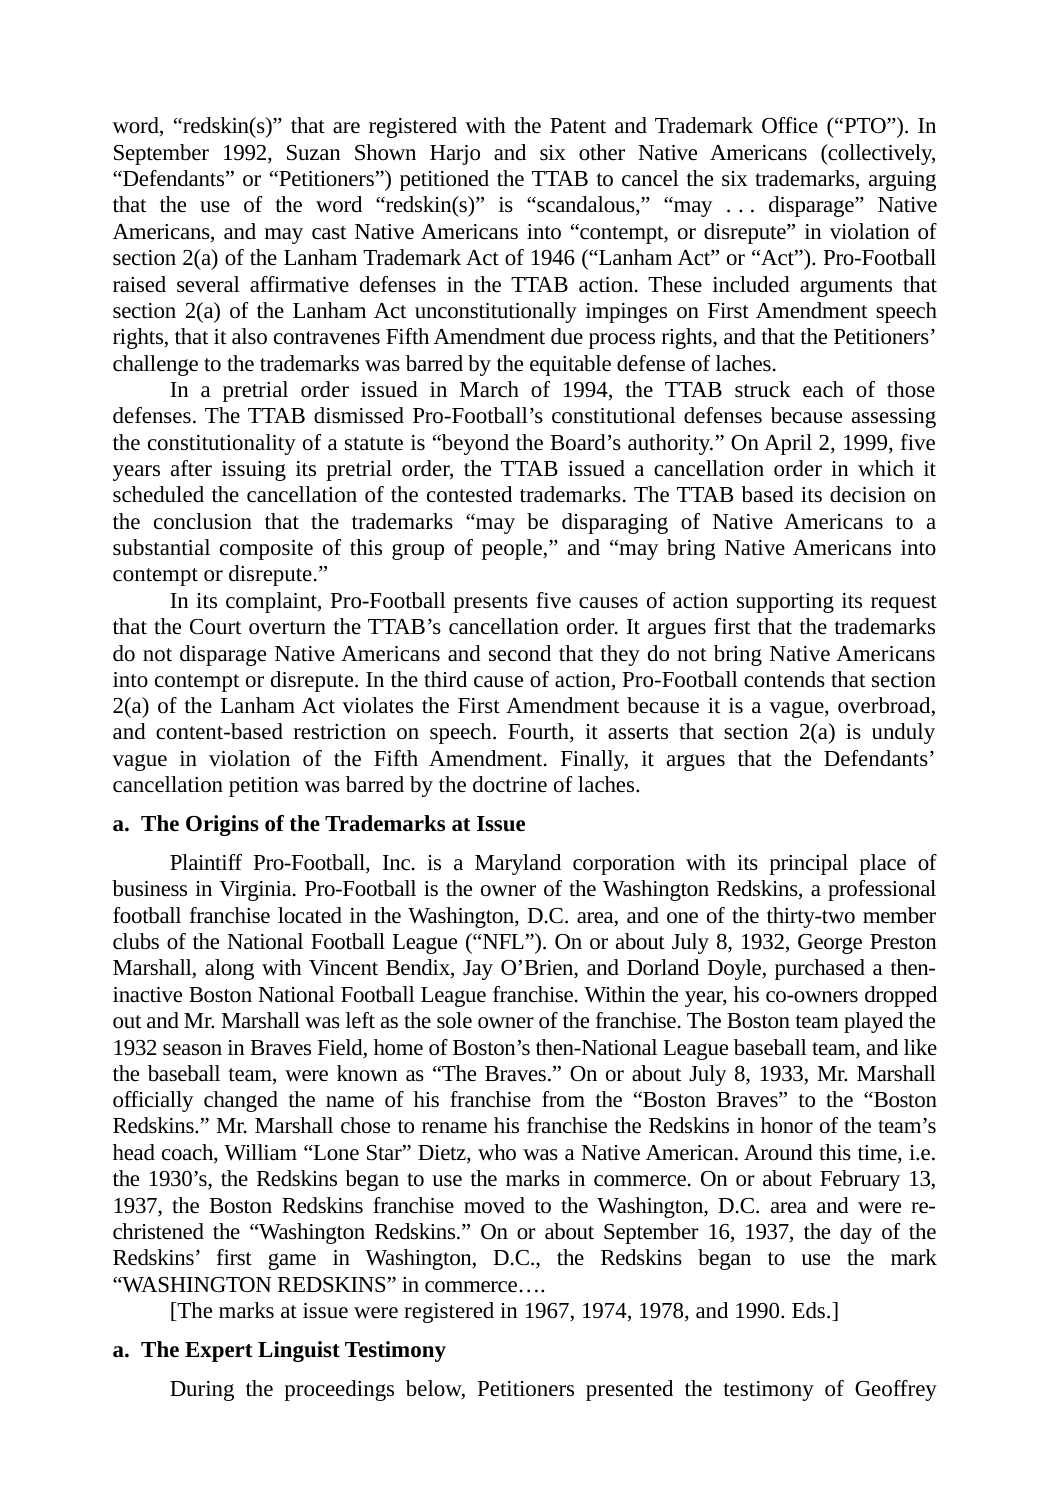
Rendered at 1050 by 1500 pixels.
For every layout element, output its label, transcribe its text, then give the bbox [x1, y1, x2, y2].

text In its complaint, Pro-Football presents five causes of action supporting its request that the Court overturn the TTAB’s cancellation order. It argues first that the trademarks do not disparage Native Americans and second that they do not bring Native Americans into contempt or disrepute. In the third cause of action, Pro-Football contends that section 2(a) of the Lanham Act violates the First Amendment because it is a vague, overbroad, and content-based restriction on speech. Fourth, it asserts that section 2(a) is unduly vague in violation of the Fifth Amendment. Finally, it argues that the Defendants’ cancellation petition was barred by the doctrine of laches. [112, 587, 937, 798]
text During the proceedings below, Petitioners presented the testimony of Geoffrey [112, 1375, 937, 1401]
text word, “redskin(s)” that are registered with the Patent and Trademark Office (“PTO”). In September 1992, Suzan Shown Harjo and six other Native Americans (collectively, “Defendants” or “Petitioners”) petitioned the TTAB to cancel the six trademarks, arguing that the use of the word “redskin(s)” is “scandalous,” “may . . . disparage” Native Americans, and may cast Native Americans into “contempt, or disrepute” in violation of section 2(a) of the Lanham Trademark Act of 1946 (“Lanham Act” or “Act”). Pro-Football raised several affirmative defenses in the TTAB action. These included arguments that section 2(a) of the Lanham Act unconstitutionally impinges on First Amendment speech rights, that it also contravenes Fifth Amendment due process rights, and that the Petitioners’ challenge to the trademarks was barred by the equitable defense of laches. [112, 112, 937, 376]
text a. The Origins of the Trademarks at Issue [112, 810, 937, 837]
text In a pretrial order issued in March of 1994, the TTAB struck each of those defenses. The TTAB dismissed Pro-Football’s constitutional defenses because assessing the constitutionality of a statute is “beyond the Board’s authority.” On April 2, 1999, five years after issuing its pretrial order, the TTAB issued a cancellation order in which it scheduled the cancellation of the contested trademarks. The TTAB based its decision on the conclusion that the trademarks “may be disparaging of Native Americans to a substantial composite of this group of people,” and “may bring Native Americans into contempt or disrepute.” [112, 376, 937, 587]
text Plaintiff Pro-Football, Inc. is a Maryland corporation with its principal place of business in Virginia. Pro-Football is the owner of the Washington Redskins, a professional football franchise located in the Washington, D.C. area, and one of the thirty-two member clubs of the National Football League (“NFL”). On or about July 8, 1932, George Preston Marshall, along with Vincent Bendix, Jay O’Brien, and Dorland Doyle, purchased a then-inactive Boston National Football League franchise. Within the year, his co-owners dropped out and Mr. Marshall was left as the sole owner of the franchise. The Boston team played the 1932 season in Braves Field, home of Boston’s then-National League baseball team, and like the baseball team, were known as “The Braves.” On or about July 8, 1933, Mr. Marshall officially changed the name of his franchise from the “Boston Braves” to the “Boston Redskins.” Mr. Marshall chose to rename his franchise the Redskins in honor of the team’s head coach, William “Lone Star” Dietz, who was a Native American. Around this time, i.e. the 1930’s, the Redskins began to use the marks in commerce. On or about February 13, 1937, the Boston Redskins franchise moved to the Washington, D.C. area and were re-christened the “Washington Redskins.” On or about September 16, 1937, the day of the Redskins’ first game in Washington, D.C., the Redskins began to use the mark “WASHINGTON REDSKINS” in commerce…. [112, 849, 937, 1297]
text [The marks at issue were registered in 1967, 1974, 1978, and 1990. Eds.] [112, 1297, 937, 1323]
text a. The Expert Linguist Testimony [112, 1336, 937, 1362]
